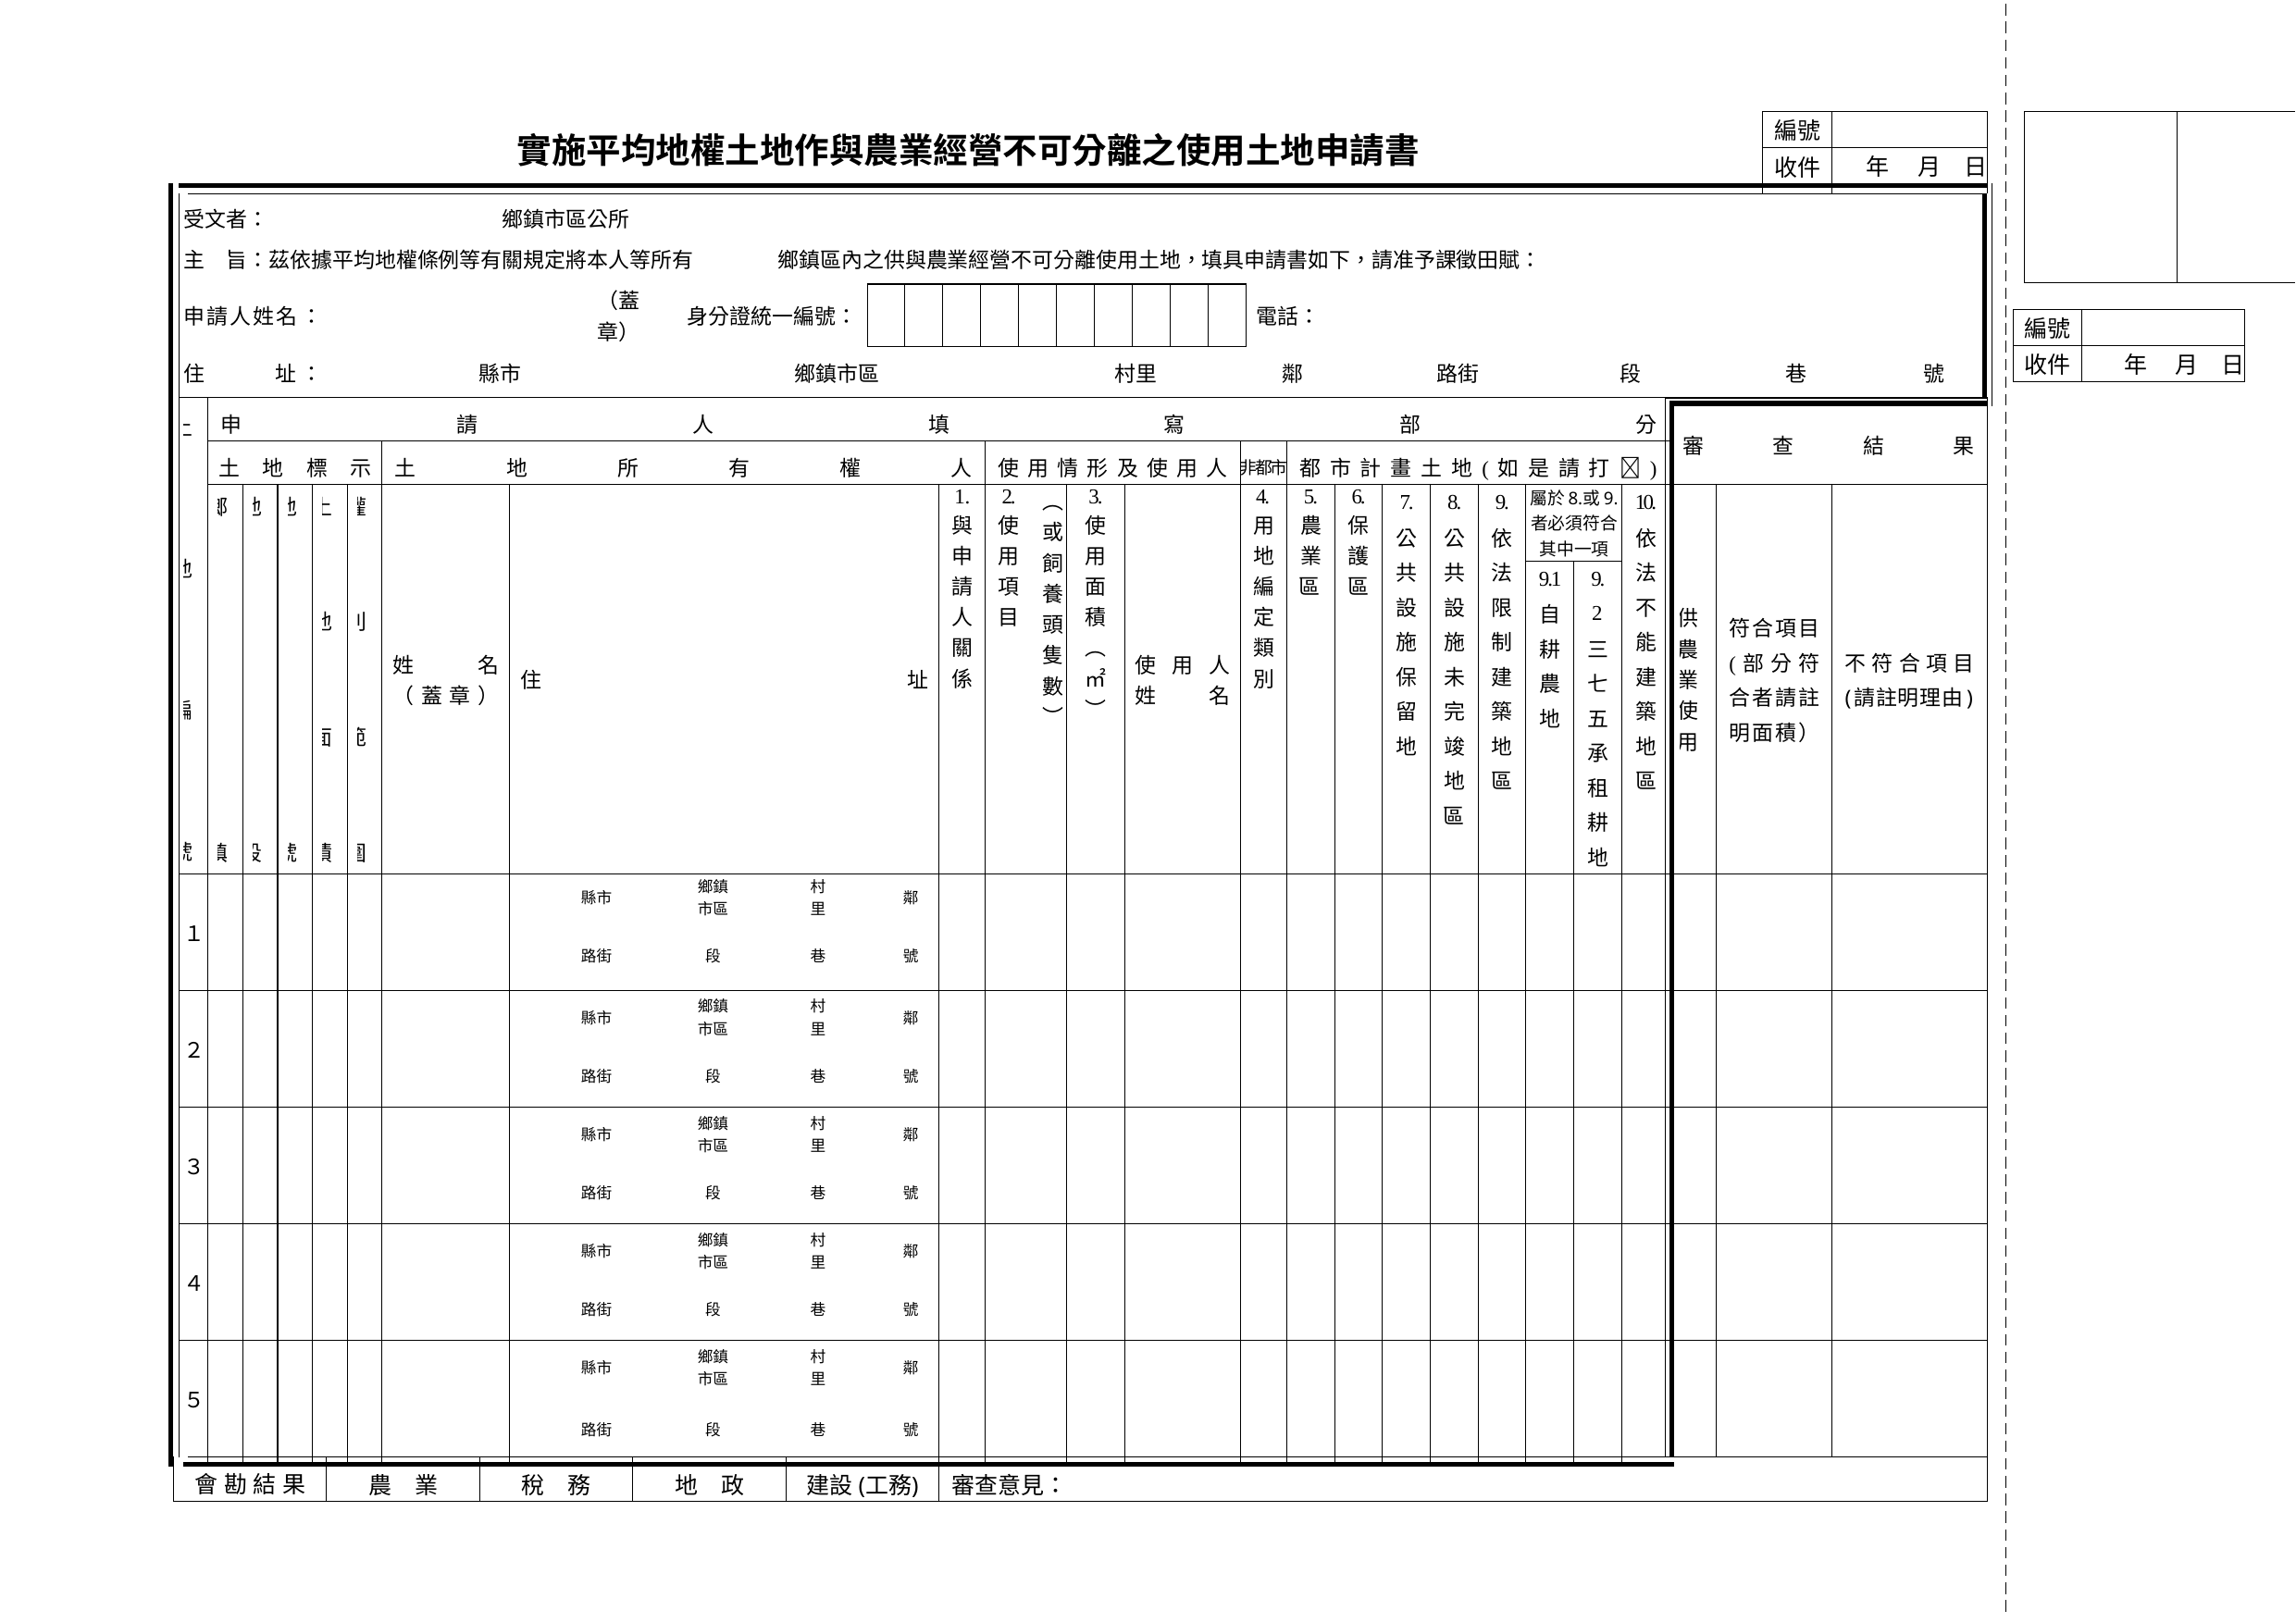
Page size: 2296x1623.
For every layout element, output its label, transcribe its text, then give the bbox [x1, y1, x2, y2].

table_cell [243, 1224, 277, 1340]
table_cell [243, 1341, 277, 1456]
table_cell 使用情形及使用人 [986, 441, 1240, 484]
table_cell [939, 874, 985, 990]
table_cell [626, 1341, 684, 1392]
table_cell [1832, 1341, 1987, 1456]
table_cell 段 [684, 1276, 742, 1340]
table_cell [1666, 874, 1669, 990]
table_cell [835, 991, 882, 1042]
table_cell [279, 1108, 312, 1223]
table_cell 路街 [567, 1393, 626, 1456]
table_cell 姓名 （蓋章） [382, 485, 509, 873]
table_cell [382, 1341, 509, 1456]
table_cell [1431, 874, 1478, 990]
table_cell 土地編號 [174, 397, 179, 873]
table_cell 申請人姓名 [180, 283, 307, 346]
table_cell [1335, 1341, 1382, 1456]
table_cell 鄰 [883, 874, 938, 919]
table_cell 巷 [800, 1159, 835, 1223]
table_cell [1431, 1108, 1478, 1223]
table_cell [1674, 874, 1716, 990]
table_cell [1666, 1224, 1669, 1340]
table_cell [1717, 991, 1831, 1107]
table_cell [313, 1224, 347, 1340]
table_cell 4. 用地編定類別 [1241, 485, 1286, 873]
table_cell 段 [684, 920, 742, 990]
table_cell 8. 公共設施未完竣地區 [1431, 485, 1478, 873]
table_cell 村里 [800, 1224, 835, 1275]
table_cell [174, 990, 179, 1107]
table_cell [1666, 1108, 1669, 1223]
table_cell 號 [883, 1393, 938, 1456]
table_cell 使用人 姓名 [1125, 485, 1240, 873]
table_cell 2. 使用項目 [986, 485, 1032, 873]
table_cell 9. 依法限制建築地區 [1479, 485, 1525, 873]
table_cell [510, 874, 566, 919]
table_cell 受文者： 鄉鎮市區公所 主 旨：茲依據平均地權條例等有關規定將本人等所有 鄉鎮區內之供與農業經營不可分離使用土地，填具申請書如下，請准予課徵田賦： [174, 183, 1982, 283]
table_cell [1832, 991, 1987, 1107]
table_cell [986, 1224, 1032, 1340]
table_cell [1383, 874, 1430, 990]
table_cell 鄉鎮市區 [684, 1341, 742, 1392]
table_cell 鄉鎮市區 [684, 1108, 742, 1158]
table_cell [279, 874, 312, 990]
table_cell ３ [180, 1108, 207, 1223]
table_cell [174, 1340, 179, 1456]
table_cell 申請人姓名 [174, 283, 179, 346]
table_cell 鄉鎮市區 [767, 346, 897, 397]
table_cell [1666, 399, 1669, 440]
table_cell [742, 1341, 800, 1392]
table_cell ２ [180, 991, 207, 1107]
table_cell [1032, 1341, 1066, 1456]
table_cell [1241, 991, 1286, 1107]
table_cell [174, 1107, 179, 1223]
table_cell 巷 [1774, 346, 1818, 397]
table_cell 1. 與申請人關係 [939, 485, 985, 873]
table_cell 鄉鎮市區 [684, 1224, 742, 1275]
table_cell [742, 1224, 800, 1275]
table_cell [626, 1393, 684, 1456]
table_cell [208, 1224, 242, 1340]
table_cell [986, 1341, 1032, 1456]
table_cell [1125, 1224, 1240, 1340]
table_cell [382, 1224, 509, 1340]
table_cell 縣市 [567, 874, 626, 919]
table_cell [1674, 1224, 1716, 1340]
table_cell [1335, 1108, 1382, 1223]
table_cell [868, 285, 904, 346]
table_cell 縣市 [567, 1224, 626, 1275]
table_cell 5. 農業區 [1287, 485, 1334, 873]
table_cell [626, 1159, 684, 1223]
table_cell [1622, 991, 1665, 1107]
table_cell 鄉鎮市區 [684, 991, 742, 1042]
table_cell [1666, 991, 1669, 1107]
table_cell 稅 務 [480, 1467, 632, 1501]
table_cell [1526, 1341, 1573, 1456]
table_cell 符合項目 (部分符合者請註明面積） [1717, 485, 1831, 873]
table_cell [835, 1159, 882, 1223]
table_cell [1125, 1108, 1240, 1223]
table_cell [1574, 874, 1621, 990]
table_cell [1032, 991, 1066, 1107]
table_cell 非都市 [1241, 441, 1286, 484]
table_cell 段 [684, 1159, 742, 1223]
table_cell [348, 1341, 381, 1456]
table_cell 號 [883, 920, 938, 990]
table_cell [939, 1341, 985, 1456]
table_cell 地號 [279, 485, 312, 873]
table_cell [742, 920, 800, 990]
table_cell 縣市 [567, 1341, 626, 1392]
table_cell [742, 1159, 800, 1223]
table_cell [1622, 1341, 1665, 1456]
table_cell [313, 991, 347, 1107]
table_cell 村里 [1102, 347, 1170, 397]
table_cell [1674, 991, 1716, 1107]
table_cell 巷 [800, 920, 835, 990]
table_cell [1032, 874, 1066, 990]
table_cell ： [307, 283, 566, 346]
table_cell 巷 [800, 1393, 835, 1456]
table_cell [939, 1108, 985, 1223]
table_header [2082, 310, 2244, 345]
table_cell 巷 [800, 1276, 835, 1340]
table_cell [313, 1108, 347, 1223]
table_cell [1241, 1224, 1286, 1340]
table_cell [1574, 1341, 1621, 1456]
table_cell [510, 1042, 566, 1107]
table_cell [1170, 346, 1272, 397]
table_cell [174, 873, 179, 990]
table_cell [1479, 991, 1525, 1107]
table_cell [1383, 991, 1430, 1107]
table_cell 鄰 [883, 1341, 938, 1392]
table_cell [1125, 874, 1240, 990]
table_cell 號 [883, 1042, 938, 1107]
table_cell 供 農 業 使 用 [1674, 485, 1716, 873]
table_header [1832, 112, 1987, 147]
table_header 編號 [2014, 310, 2081, 345]
table_cell [510, 1159, 566, 1223]
table_cell １ [180, 874, 207, 990]
table_cell [626, 1042, 684, 1107]
table_cell [981, 285, 1018, 346]
table_cell [1717, 1108, 1831, 1223]
table_cell 縣市 [567, 991, 626, 1042]
table_cell 鄉鎮 [208, 485, 242, 873]
table_cell [510, 1108, 566, 1158]
table_cell [348, 1457, 381, 1462]
table_cell [1479, 1341, 1525, 1456]
table_cell [208, 874, 242, 990]
table_cell [1526, 874, 1573, 990]
table_cell 電話： [1247, 283, 1982, 346]
table_cell [742, 1042, 800, 1107]
table_cell [1832, 1224, 1987, 1340]
table_cell [327, 1457, 347, 1462]
table_cell [626, 874, 684, 919]
table_cell [510, 1457, 632, 1462]
table_cell [279, 1224, 312, 1340]
table_cell 9.1 自耕農地 [1526, 562, 1573, 873]
table_cell [510, 1224, 566, 1275]
table_cell [208, 1341, 242, 1456]
table_cell [626, 1276, 684, 1340]
table_cell 段 [684, 1393, 742, 1456]
table_cell [1241, 1108, 1286, 1223]
table_cell [1019, 285, 1056, 346]
table_cell [1287, 874, 1334, 990]
table_cell [986, 991, 1032, 1107]
table_cell 縣市 [440, 346, 559, 397]
table_cell [2178, 112, 2295, 282]
table_cell [626, 1224, 684, 1275]
table_cell [480, 1457, 509, 1462]
table_cell [313, 1341, 347, 1456]
table_cell [835, 874, 882, 919]
table_cell [382, 874, 509, 990]
table_cell [1241, 874, 1286, 990]
table_cell [626, 1108, 684, 1158]
table_cell [787, 1457, 938, 1462]
table_cell [1431, 1224, 1478, 1340]
table_cell 會勘結果 [174, 1456, 326, 1501]
table_cell [510, 991, 566, 1042]
table_cell [560, 346, 767, 397]
table_cell [1287, 991, 1334, 1107]
table_cell [1431, 991, 1478, 1107]
table_cell 不符合項目 (請註明理由) [1832, 485, 1987, 873]
table_cell [1335, 874, 1382, 990]
table_header 編號 [1763, 112, 1831, 147]
table_cell 土地所有權人 [382, 441, 985, 484]
table_cell 土地面積 [313, 485, 347, 873]
table_cell 號 [1914, 346, 1982, 397]
table_cell 建設 (工務) [787, 1467, 938, 1501]
table_cell [742, 1276, 800, 1340]
table_cell [1717, 1341, 1831, 1456]
table_cell [1383, 1224, 1430, 1340]
table_cell [986, 1108, 1032, 1223]
table_cell [510, 1341, 566, 1392]
table_cell [348, 1224, 381, 1340]
table_header 實施平均地權土地作與農業經營不可分離之使用土地申請書 [174, 111, 1762, 183]
table_cell [1574, 991, 1621, 1107]
table_cell [243, 1108, 277, 1223]
table_cell 號 [883, 1276, 938, 1340]
table_cell [1622, 1224, 1665, 1340]
table_cell [1717, 874, 1831, 990]
table_cell [835, 920, 882, 990]
table_cell 7. 公共設施保留地 [1383, 485, 1430, 873]
table_cell [1032, 1224, 1066, 1340]
table_cell [1479, 1224, 1525, 1340]
table_cell 10. 依法不能建築地區 [1622, 485, 1665, 873]
table_cell [2025, 112, 2177, 282]
table_cell [1526, 1224, 1573, 1340]
table_cell 村里 [800, 991, 835, 1042]
table_cell [348, 991, 381, 1107]
table_cell 鄰 [1272, 346, 1306, 397]
table_cell [1832, 1108, 1987, 1223]
table_cell [1666, 1341, 1669, 1456]
table_cell [1832, 874, 1987, 990]
table_cell [1500, 346, 1600, 397]
table_cell [742, 874, 800, 919]
table_cell [1674, 1341, 1716, 1456]
table_cell [279, 1341, 312, 1456]
table_cell 段 [684, 1042, 742, 1107]
table_cell 巷 [800, 1042, 835, 1107]
table_cell [510, 1276, 566, 1340]
table_cell [1241, 1341, 1286, 1456]
table_cell [742, 1108, 800, 1158]
table_cell （蓋章） [567, 283, 669, 346]
table_cell 地 政 [633, 1467, 786, 1501]
table_cell [1526, 1108, 1573, 1223]
table_cell 收件 [1763, 148, 1831, 183]
table_cell 路街 [567, 1159, 626, 1223]
table_cell [1057, 285, 1094, 346]
table_cell [1674, 1108, 1716, 1223]
table_cell 地段 [243, 485, 277, 873]
table_cell 年 月 日 [2082, 346, 2244, 381]
table_cell [382, 1457, 479, 1462]
table_cell [1209, 285, 1246, 346]
table_cell [626, 991, 684, 1042]
table_cell [633, 1457, 786, 1462]
table_cell 村里 [800, 1108, 835, 1158]
table_cell 審查意見： [939, 1457, 1987, 1501]
table_cell [1622, 874, 1665, 990]
table_cell [1095, 285, 1132, 346]
table_cell [243, 874, 277, 990]
table_cell 身分證統一編號： [669, 283, 867, 346]
table_cell [626, 920, 684, 990]
table_cell [208, 991, 242, 1107]
table_cell [905, 285, 942, 346]
table_cell [382, 1108, 509, 1223]
table_cell [510, 920, 566, 990]
table_cell [742, 1393, 800, 1456]
table_cell 審查結果 [1674, 406, 1987, 484]
table_cell [1067, 1341, 1124, 1456]
table_cell [1306, 346, 1415, 397]
table_cell [1335, 991, 1382, 1107]
table_cell [1067, 991, 1124, 1107]
table_cell [348, 1108, 381, 1223]
table_cell 6. 保護區 [1335, 485, 1382, 873]
table_cell [1574, 1108, 1621, 1223]
table_cell [1661, 346, 1774, 397]
table_cell [1818, 346, 1913, 397]
table_cell [835, 1393, 882, 1456]
table_cell [382, 991, 509, 1107]
table_cell 鄰 [883, 991, 938, 1042]
table_cell [939, 1224, 985, 1340]
table_cell 土地標示 [208, 441, 381, 484]
table_cell [1574, 1224, 1621, 1340]
table_cell [1133, 285, 1170, 346]
table_cell 村里 [800, 1341, 835, 1392]
table_cell 住址 [174, 346, 179, 397]
table_cell [1717, 1224, 1831, 1340]
table_cell [835, 1224, 882, 1275]
table_cell [1479, 1108, 1525, 1223]
table_cell 住址 [180, 346, 307, 397]
table_cell [1032, 1108, 1066, 1223]
table_cell [742, 991, 800, 1042]
table_cell [1067, 874, 1124, 990]
table_cell [1125, 1341, 1240, 1456]
table_cell 段 [1600, 346, 1661, 397]
table_cell 鄉鎮市區 [684, 874, 742, 919]
table_cell 3. 使用面積︵㎡︶ [1067, 485, 1124, 873]
table_cell 路街 [567, 920, 626, 990]
table_cell 年 月 日 [1832, 148, 1987, 183]
table_cell 屬於8.或9.者必須符合其中一項 [1526, 485, 1621, 561]
table_cell 鄰 [883, 1224, 938, 1275]
table_cell [1622, 1108, 1665, 1223]
table_cell 路街 [1415, 346, 1500, 397]
table_cell [1383, 1341, 1430, 1456]
table_cell [835, 1108, 882, 1158]
table_cell 都市計畫土地(如是請打) [1287, 441, 1665, 484]
table_cell [943, 285, 980, 346]
table_cell [835, 1042, 882, 1107]
table_cell ︵或飼養頭隻數︶ [1032, 485, 1066, 873]
table_cell [898, 347, 1102, 397]
table_cell [1666, 485, 1669, 873]
table_cell 申請人填寫部分 [208, 398, 1665, 440]
table_cell 農 業 [327, 1467, 479, 1501]
table_cell [986, 874, 1032, 990]
table_cell [208, 1108, 242, 1223]
table_cell ５ [180, 1341, 207, 1456]
table_cell ： [307, 346, 440, 397]
table_cell [243, 991, 277, 1107]
table_cell [1526, 991, 1573, 1107]
table_cell 鄰 [883, 1108, 938, 1158]
table_cell 權利範圍 [348, 485, 381, 873]
table_cell 收件 [2014, 346, 2081, 381]
table_cell 路街 [567, 1042, 626, 1107]
table_cell [1287, 1341, 1334, 1456]
table_cell ４ [180, 1224, 207, 1340]
table_cell [1067, 1108, 1124, 1223]
table_cell [835, 1341, 882, 1392]
table_cell [1335, 1224, 1382, 1340]
table_cell 9.2三七五承租耕地 [1574, 562, 1621, 873]
table_cell 土地編號 [180, 398, 207, 873]
table_cell [279, 991, 312, 1107]
table_cell [939, 991, 985, 1107]
table_cell 村里 [800, 874, 835, 919]
table_cell 號 [883, 1159, 938, 1223]
table_cell [1479, 874, 1525, 990]
table_cell 住址 [510, 485, 938, 873]
table_cell [1431, 1341, 1478, 1456]
table_cell [1171, 285, 1208, 346]
table_cell [1125, 991, 1240, 1107]
table_cell [1287, 1224, 1334, 1340]
table_cell 路街 [567, 1276, 626, 1340]
table_cell [1067, 1224, 1124, 1340]
table_cell [348, 874, 381, 990]
table_cell [835, 1276, 882, 1340]
table_cell [174, 1223, 179, 1340]
table_cell 縣市 [567, 1108, 626, 1158]
table_cell [313, 874, 347, 990]
table_cell [510, 1393, 566, 1456]
table_cell [1287, 1108, 1334, 1223]
table_cell [1383, 1108, 1430, 1223]
